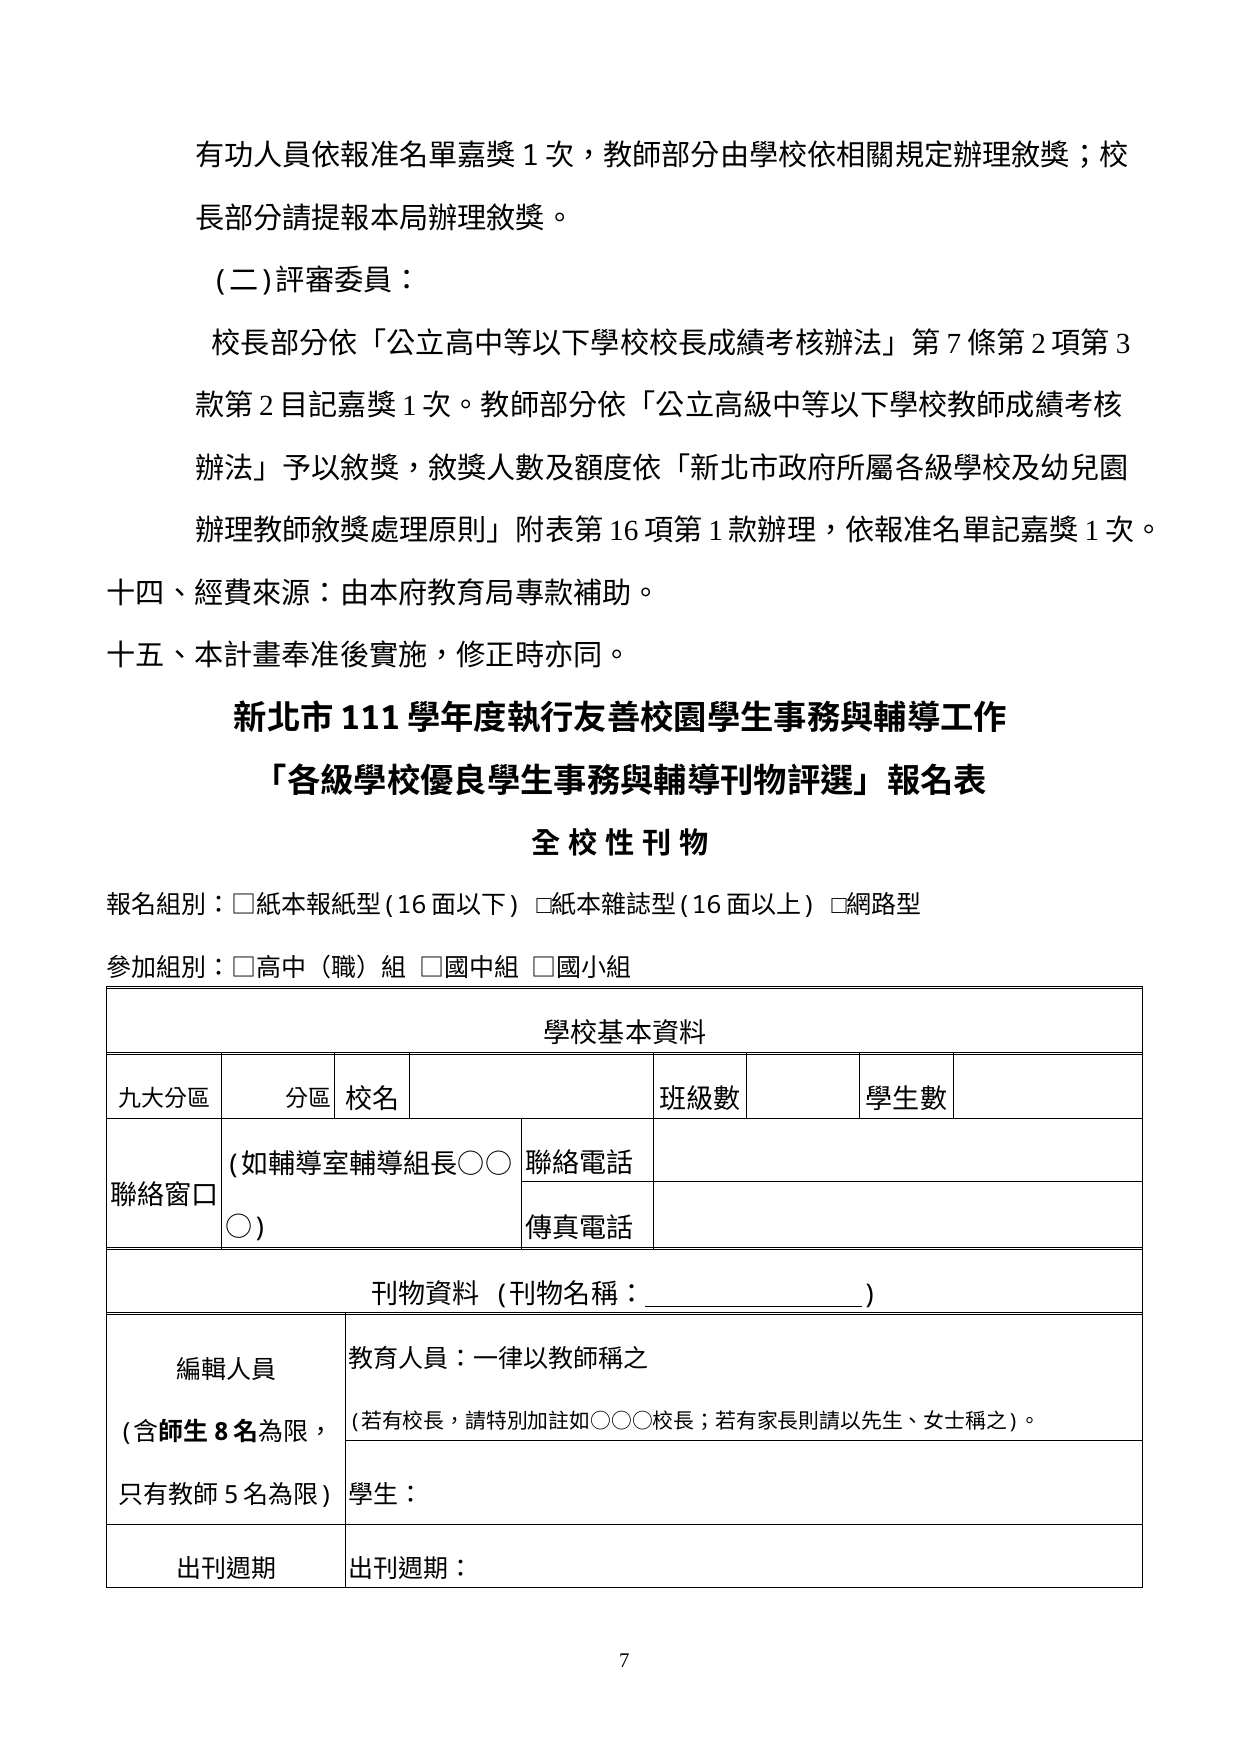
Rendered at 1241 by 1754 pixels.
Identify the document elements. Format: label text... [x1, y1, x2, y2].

text (二)評審委員： [106, 236, 1134, 299]
text 報名組別：□紙本報紙型(16面以下) □紙本雜誌型(16面以上) □網路型 [106, 861, 1134, 924]
table_cell 教育人員：一律以教師稱之 (若有校長，請特別加註如○○○校長；若有家長則請以先生、女士稱之)。 [346, 1315, 1142, 1440]
text 參加組別：□高中（職）組 □國中組 □國小組 [106, 924, 1134, 986]
text 十四、經費來源：由本府教育局專款補助。 [106, 549, 1134, 611]
table_cell 編輯人員 (含師生8名為限， 只有教師5名為限) [107, 1315, 345, 1524]
table_cell 分區 [222, 1055, 334, 1117]
table_cell (如輔導室輔導組長○○○) [222, 1119, 521, 1247]
table_cell 聯絡電話 [522, 1119, 653, 1181]
table_cell [654, 1182, 1142, 1247]
table_cell 刊物資料 (刊物名稱： ) [107, 1250, 1142, 1312]
table_cell 傳真電話 [522, 1182, 653, 1247]
table_cell [654, 1119, 1142, 1181]
text 「各級學校優良學生事務與輔導刊物評選」報名表 [106, 736, 1134, 799]
table_cell 九大分區 [107, 1055, 221, 1117]
table_cell [954, 1055, 1142, 1117]
table_cell 校名 [335, 1055, 409, 1117]
table_cell 出刊週期 [107, 1525, 345, 1587]
text 新北市111學年度執行友善校園學生事務與輔導工作 [106, 674, 1134, 736]
table_cell 學生： [346, 1441, 1142, 1524]
text 有功人員依報准名單嘉獎1次，教師部分由學校依相關規定辦理敘獎；校長部分請提報本局辦理敘獎。 [106, 111, 1134, 236]
text 全校性刊物 [106, 799, 1134, 861]
table_cell 聯絡窗口 [107, 1119, 221, 1247]
table_cell 學生數 [860, 1055, 953, 1117]
table_cell 出刊週期： [346, 1525, 1142, 1587]
table_cell 班級數 [654, 1055, 746, 1117]
text 校長部分依「公立高中等以下學校校長成績考核辦法」第7條第2項第3款第2目記嘉獎1次。教師部分依「公立高級中等以下學校教師成績考核辦法」予以敘獎，敘獎人數及額度依「新北市政府所屬各級學校及幼兒園辦理教師敘獎處理原則」附表第16項第1款辦理，依報准名單記嘉獎1次。 [106, 299, 1134, 549]
text 十五、本計畫奉准後實施，修正時亦同。 [106, 611, 1134, 674]
table_cell [410, 1055, 653, 1117]
table_cell [747, 1055, 859, 1117]
table_header 學校基本資料 [107, 989, 1142, 1052]
